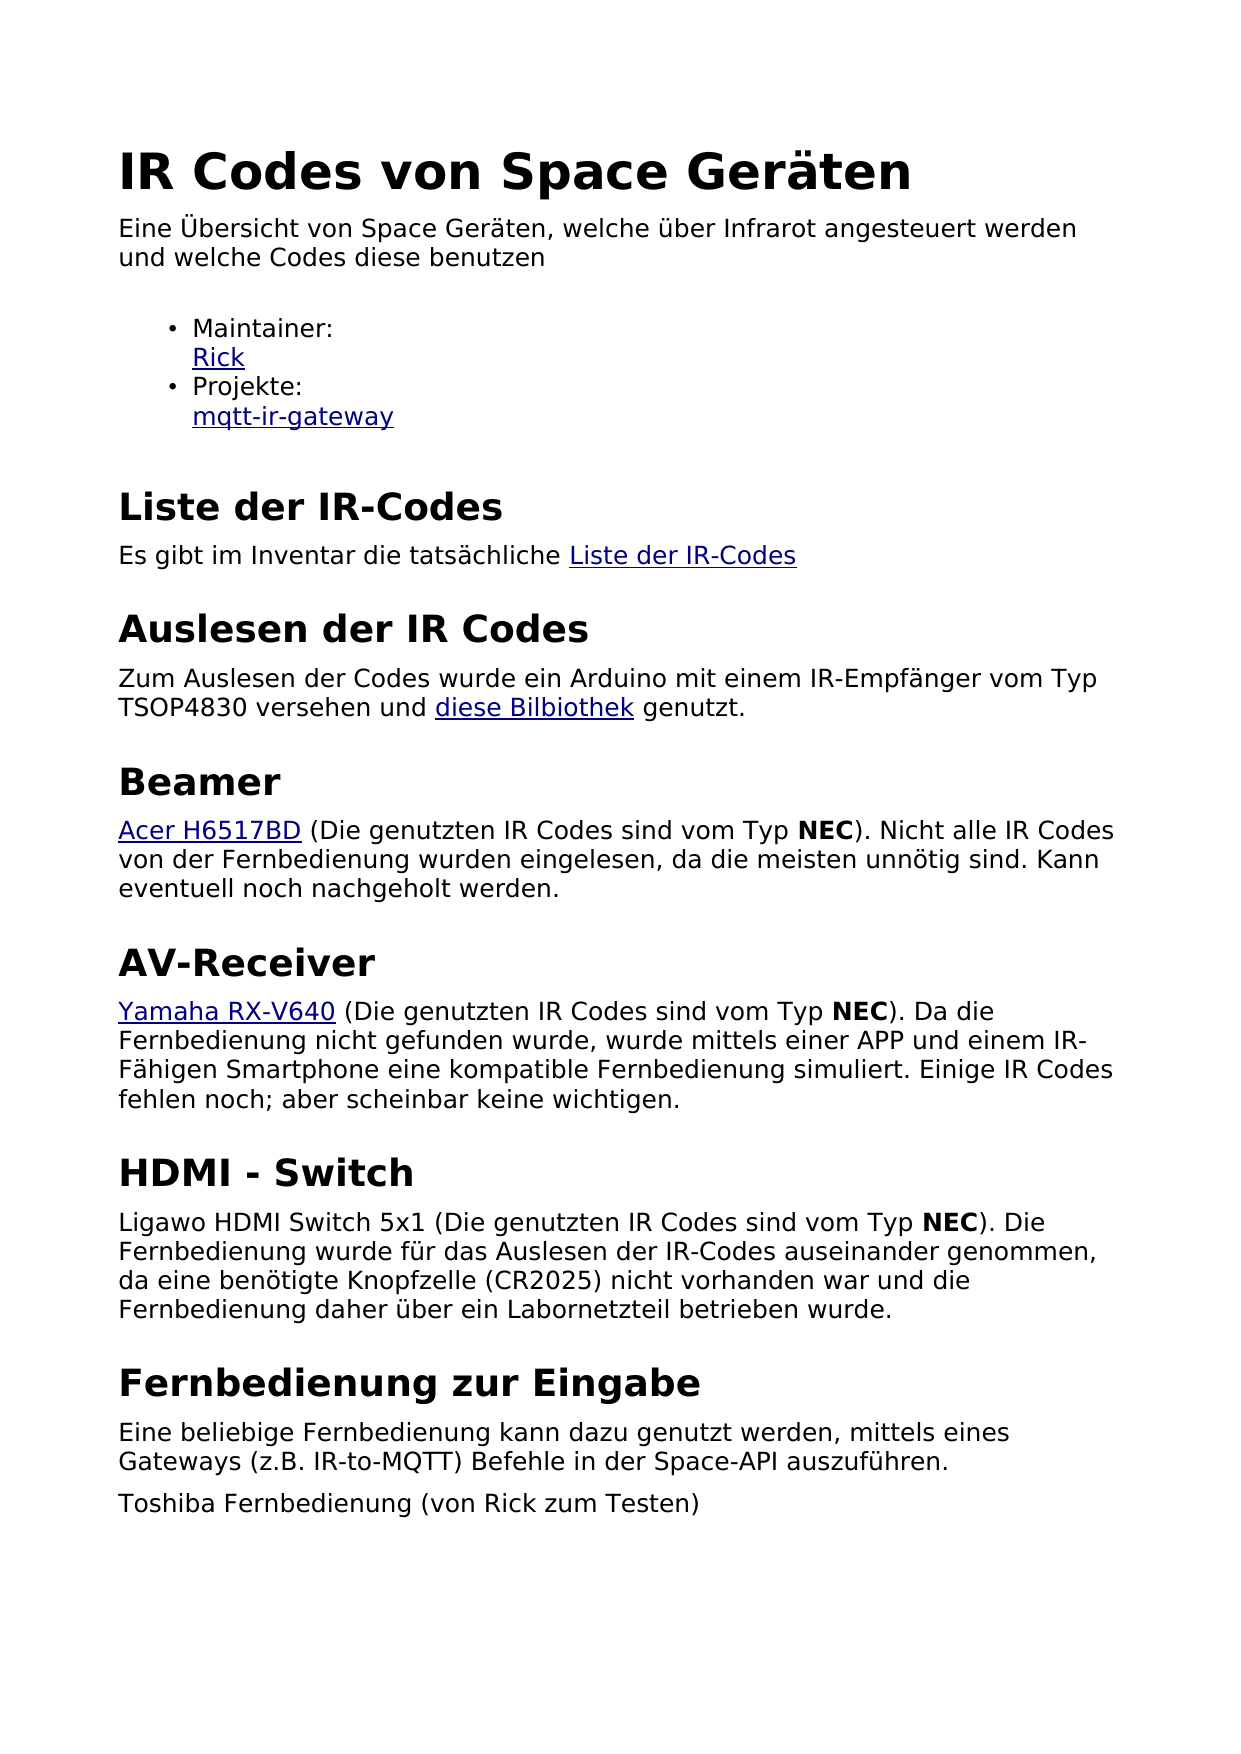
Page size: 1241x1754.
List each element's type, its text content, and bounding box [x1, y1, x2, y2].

subtitle Liste der IR-Codes [118, 485, 1122, 529]
subtitle Beamer [118, 760, 1122, 804]
text Ligawo HDMI Switch 5x1 (Die genutzten IR Codes sind vom Typ NEC). Die Fernbedienung wurde für das Auslesen der IR-Codes auseinander genommen, da eine benötigte Knopfzelle (CR2025) nicht vorhanden war und die Fernbedienung daher über ein Labornetzteil betrieben wurde. [118, 1208, 1122, 1324]
text Yamaha RX-V640 (Die genutzten IR Codes sind vom Typ NEC). Da die Fernbedienung nicht gefunden wurde, wurde mittels einer APP und einem IR-Fähigen Smartphone eine kompatible Fernbedienung simuliert. Einige IR Codes fehlen noch; aber scheinbar keine wichtigen. [118, 997, 1122, 1114]
text Eine beliebige Fernbedienung kann dazu genutzt werden, mittels eines Gateways (z.B. IR-to-MQTT) Befehle in der Space-API auszuführen. [118, 1418, 1122, 1476]
subtitle Fernbedienung zur Eingabe [118, 1362, 1122, 1406]
text Toshiba Fernbedienung (von Rick zum Testen) [118, 1489, 1122, 1518]
subtitle AV-Receiver [118, 941, 1122, 985]
text Eine Übersicht von Space Geräten, welche über Infrarot angesteuert werden und welche Codes diese benutzen [118, 214, 1122, 272]
subtitle Auslesen der IR Codes [118, 608, 1122, 652]
subtitle IR Codes von Space Geräten [118, 143, 1122, 201]
text Acer H6517BD (Die genutzten IR Codes sind vom Typ NEC). Nicht alle IR Codes von der Fernbedienung wurden eingelesen, da die meisten unnötig sind. Kann eventuell noch nachgeholt werden. [118, 816, 1122, 904]
text Es gibt im Inventar die tatsächliche Liste der IR-Codes [118, 541, 1122, 571]
subtitle HDMI - Switch [118, 1152, 1122, 1195]
list Projekte: [177, 372, 1122, 402]
text Zum Auslesen der Codes wurde ein Arduino mit einem IR-Empfänger vom Typ TSOP4830 versehen und diese Bilbiothek genutzt. [118, 664, 1122, 723]
list mqtt-ir-gateway [177, 402, 1122, 431]
list Maintainer: [177, 314, 1122, 343]
list Rick [177, 343, 1122, 372]
